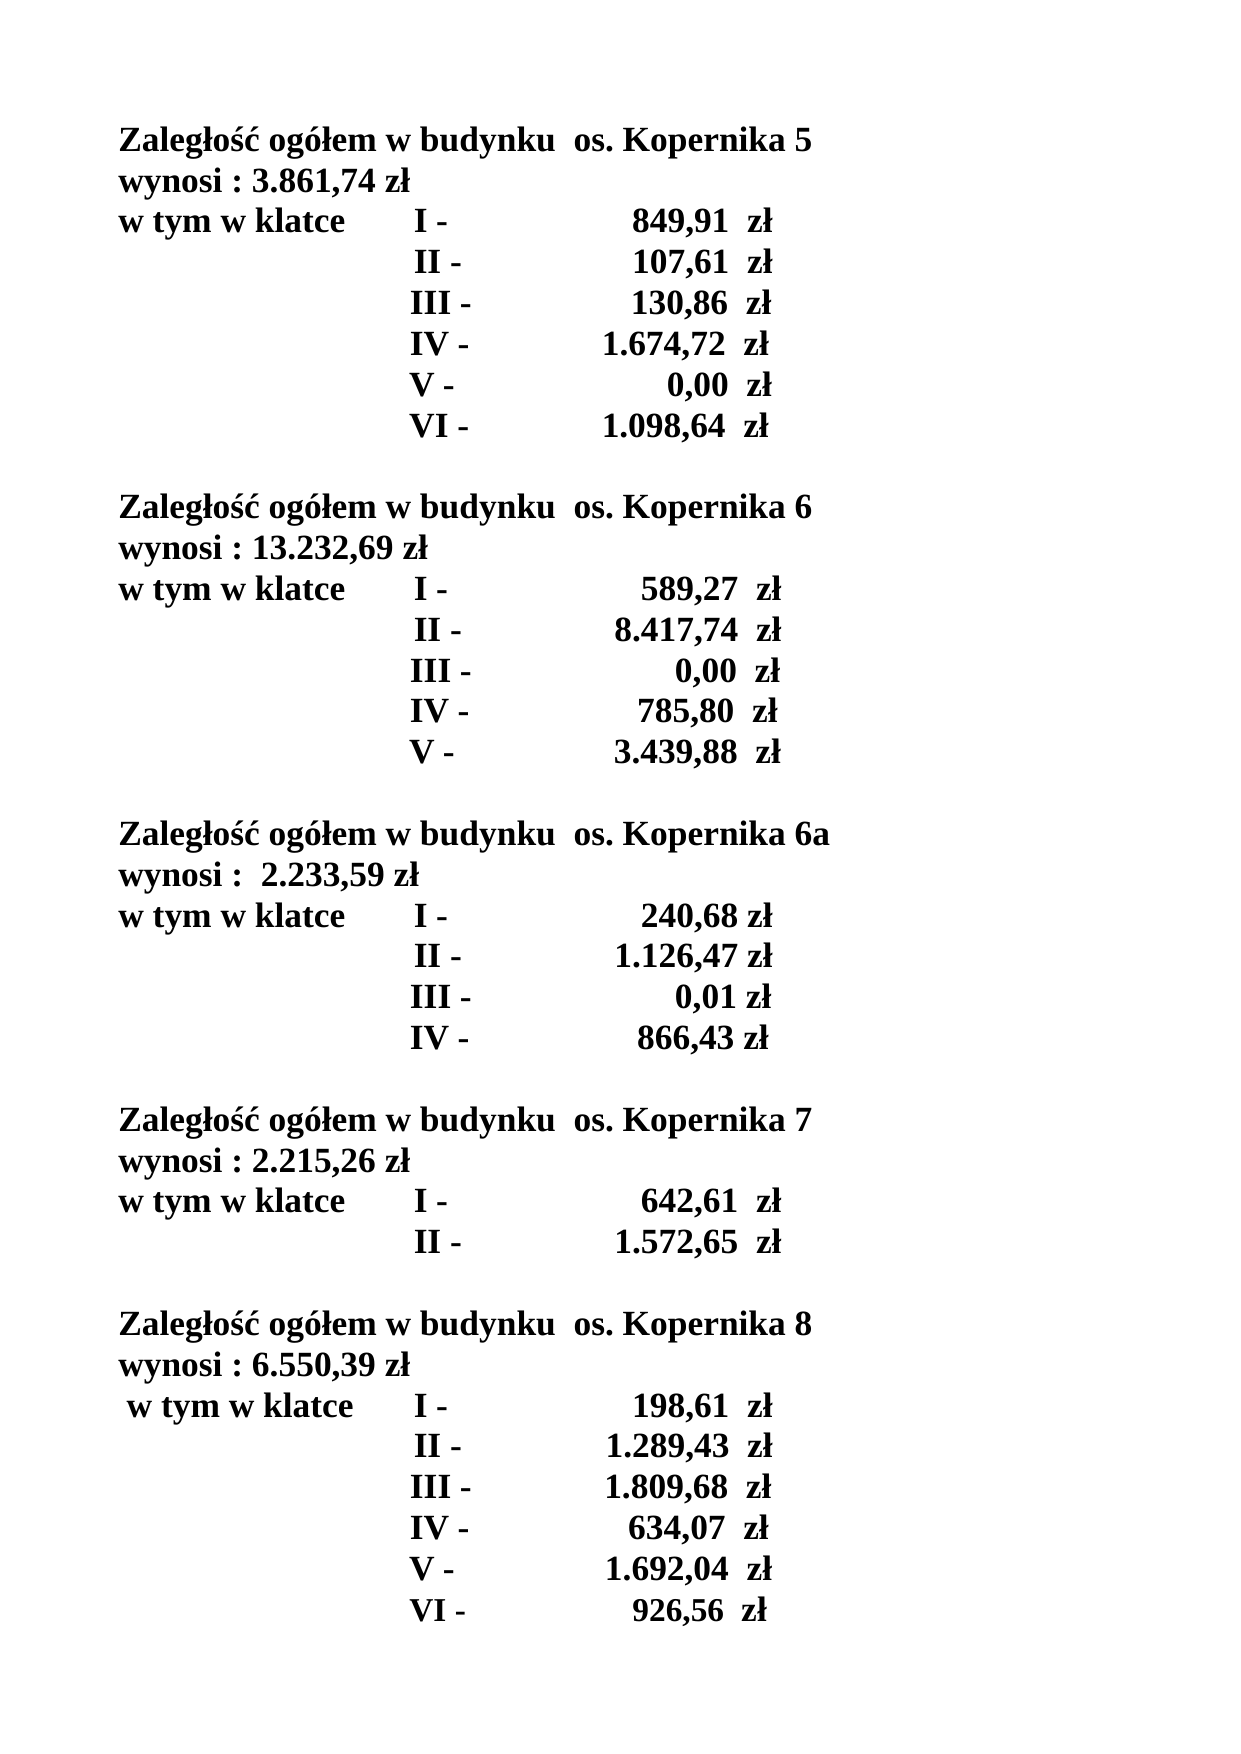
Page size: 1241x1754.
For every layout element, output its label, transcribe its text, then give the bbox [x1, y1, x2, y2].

text Zaległość ogółem w budynku os. Kopernika 6a [118, 812, 1122, 853]
text wynosi : 13.232,69 zł [118, 526, 1122, 567]
text III - 1.809,68 zł [118, 1466, 1122, 1506]
text III - 0,01 zł [118, 976, 1122, 1016]
text IV - 866,43 zł [118, 1016, 1122, 1057]
text wynosi : 6.550,39 zł [118, 1343, 1122, 1384]
text V - 3.439,88 zł [118, 731, 1122, 771]
text III - 130,86 zł [118, 281, 1122, 322]
text IV - 1.674,72 zł [118, 322, 1122, 363]
text II - 8.417,74 zł [118, 608, 1122, 649]
text II - 1.289,43 zł [118, 1425, 1122, 1466]
text II - 107,61 zł [118, 241, 1122, 281]
text w tym w klatce I - 642,61 zł [118, 1180, 1122, 1221]
text wynosi : 2.215,26 zł [118, 1139, 1122, 1180]
text Zaległość ogółem w budynku os. Kopernika 7 [118, 1098, 1122, 1139]
text V - 1.692,04 zł [118, 1547, 1122, 1588]
text IV - 785,80 zł [118, 690, 1122, 731]
text w tym w klatce I - 198,61 zł [118, 1384, 1122, 1425]
text wynosi : 2.233,59 zł [118, 853, 1122, 894]
text w tym w klatce I - 589,27 zł [118, 567, 1122, 608]
text w tym w klatce I - 240,68 zł [118, 894, 1122, 935]
text VI - 926,56 zł [118, 1588, 1122, 1629]
text II - 1.572,65 zł [118, 1221, 1122, 1261]
text V - 0,00 zł [118, 363, 1122, 404]
text w tym w klatce I - 849,91 zł [118, 200, 1122, 241]
text Zaległość ogółem w budynku os. Kopernika 8 [118, 1302, 1122, 1343]
text IV - 634,07 zł [118, 1506, 1122, 1547]
text wynosi : 3.861,74 zł [118, 159, 1122, 200]
text VI - 1.098,64 zł [118, 404, 1122, 445]
text III - 0,00 zł [118, 649, 1122, 690]
text II - 1.126,47 zł [118, 935, 1122, 976]
text Zaległość ogółem w budynku os. Kopernika 6 [118, 486, 1122, 526]
text Zaległość ogółem w budynku os. Kopernika 5 [118, 118, 1122, 159]
